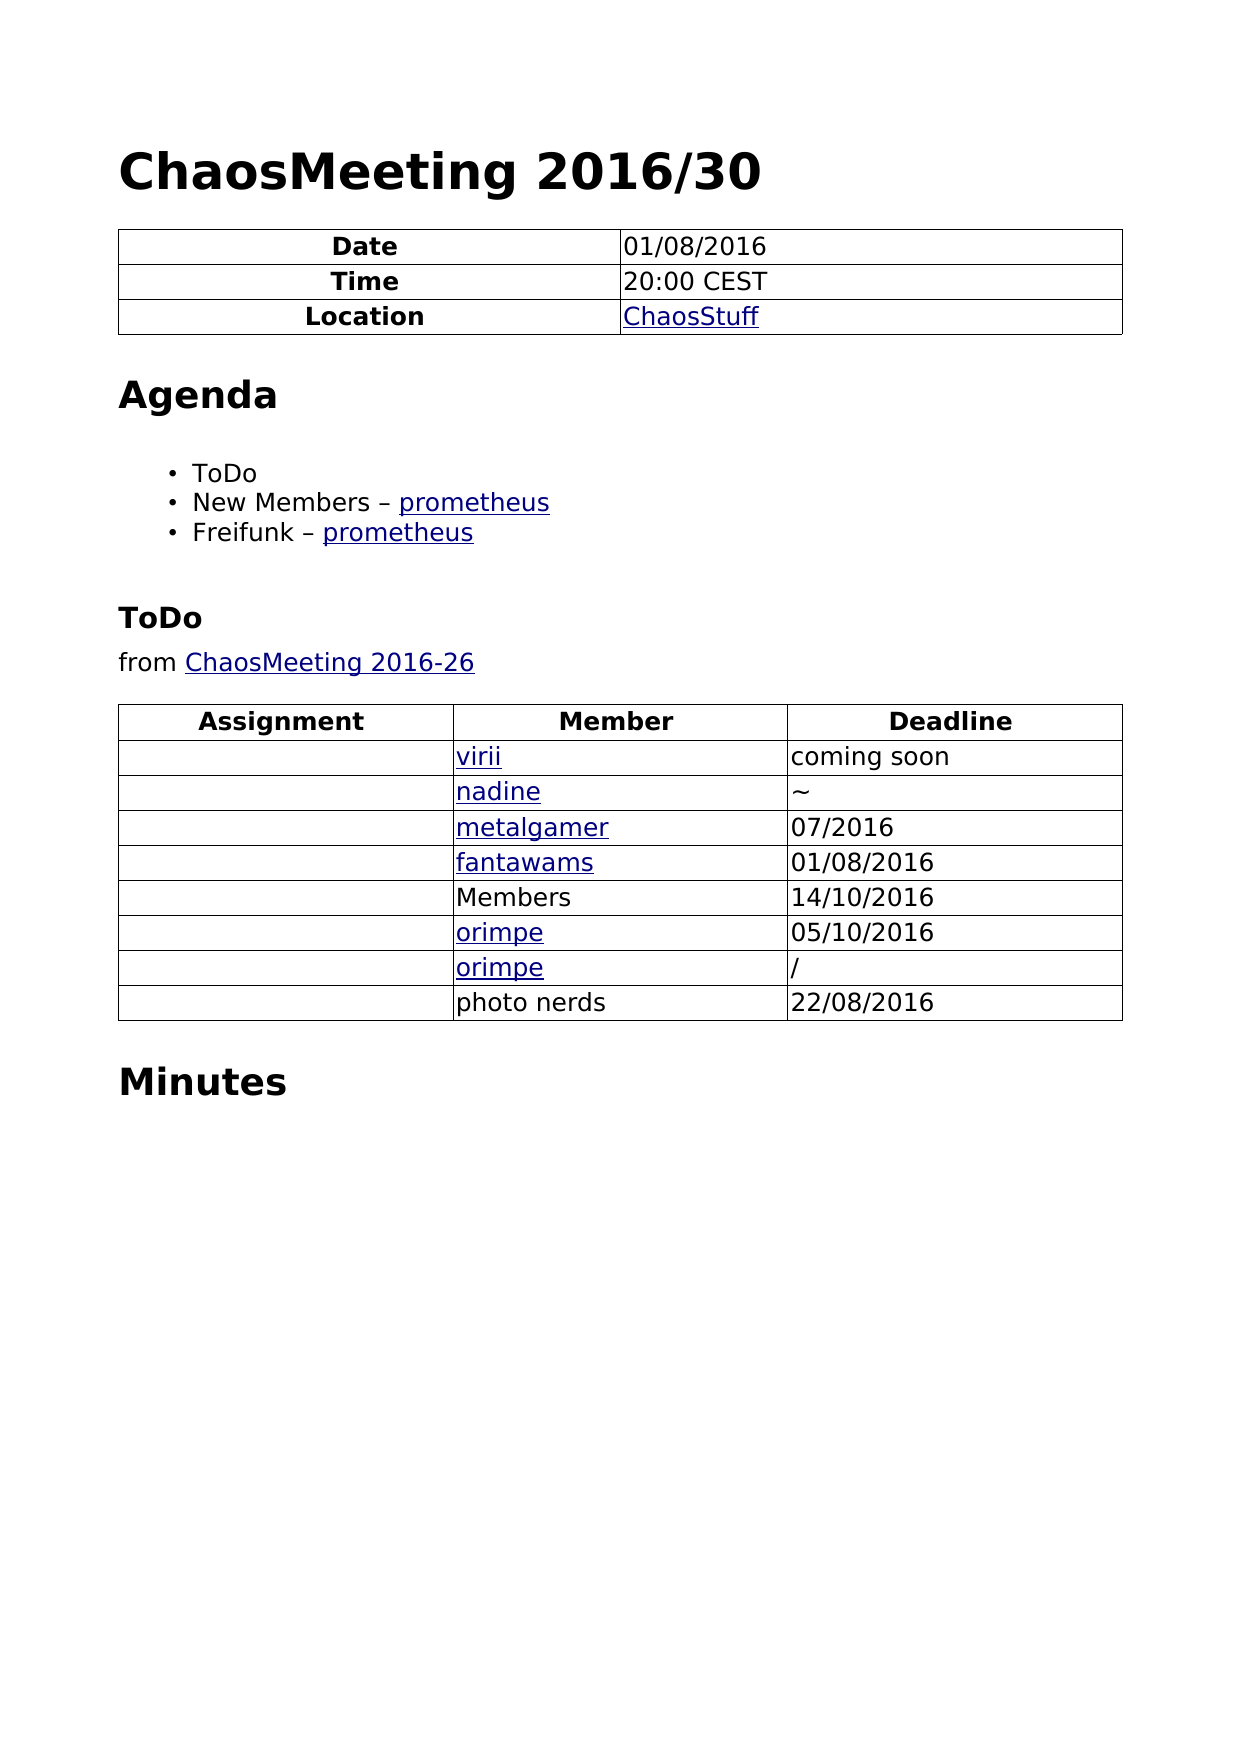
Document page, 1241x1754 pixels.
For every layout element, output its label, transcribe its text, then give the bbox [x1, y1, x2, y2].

table_cell ChaosStuff [621, 300, 1122, 334]
table_header Member [454, 705, 787, 739]
table_cell nadine [454, 776, 787, 810]
table_cell [119, 881, 453, 915]
table_cell 20:00 CEST [621, 265, 1122, 299]
subtitle Minutes [118, 1060, 1122, 1104]
table_cell 01/08/2016 [788, 846, 1122, 880]
table_cell metalgamer [454, 811, 787, 845]
table_cell orimpe [454, 951, 787, 985]
table_header Deadline [788, 705, 1122, 739]
table_cell 22/08/2016 [788, 986, 1122, 1020]
subtitle ChaosMeeting 2016/30 [118, 143, 1122, 201]
table_cell [119, 951, 453, 985]
subtitle Agenda [118, 374, 1122, 417]
table_cell photo nerds [454, 986, 787, 1020]
table_header Assignment [119, 705, 453, 739]
list Freifunk – prometheus [177, 518, 1122, 547]
table_cell [119, 846, 453, 880]
table_header Date [119, 230, 620, 264]
table_cell virii [454, 741, 787, 774]
subtitle ToDo [118, 601, 1122, 635]
table_cell 05/10/2016 [788, 916, 1122, 950]
table_cell orimpe [454, 916, 787, 950]
table_cell [119, 811, 453, 845]
table_cell [119, 776, 453, 810]
table_cell fantawams [454, 846, 787, 880]
table_cell [119, 741, 453, 774]
table_cell [119, 986, 453, 1020]
list New Members – prometheus [177, 489, 1122, 518]
table_cell ~ [788, 776, 1122, 810]
table_cell 07/2016 [788, 811, 1122, 845]
text from ChaosMeeting 2016-26 [118, 648, 1122, 677]
table_cell 14/10/2016 [788, 881, 1122, 915]
table_cell coming soon [788, 741, 1122, 774]
table_cell Location [119, 300, 620, 334]
table_cell Time [119, 265, 620, 299]
list ToDo [177, 459, 1122, 489]
table_cell Members [454, 881, 787, 915]
table_header 01/08/2016 [621, 230, 1122, 264]
table_cell / [788, 951, 1122, 985]
table_cell [119, 916, 453, 950]
